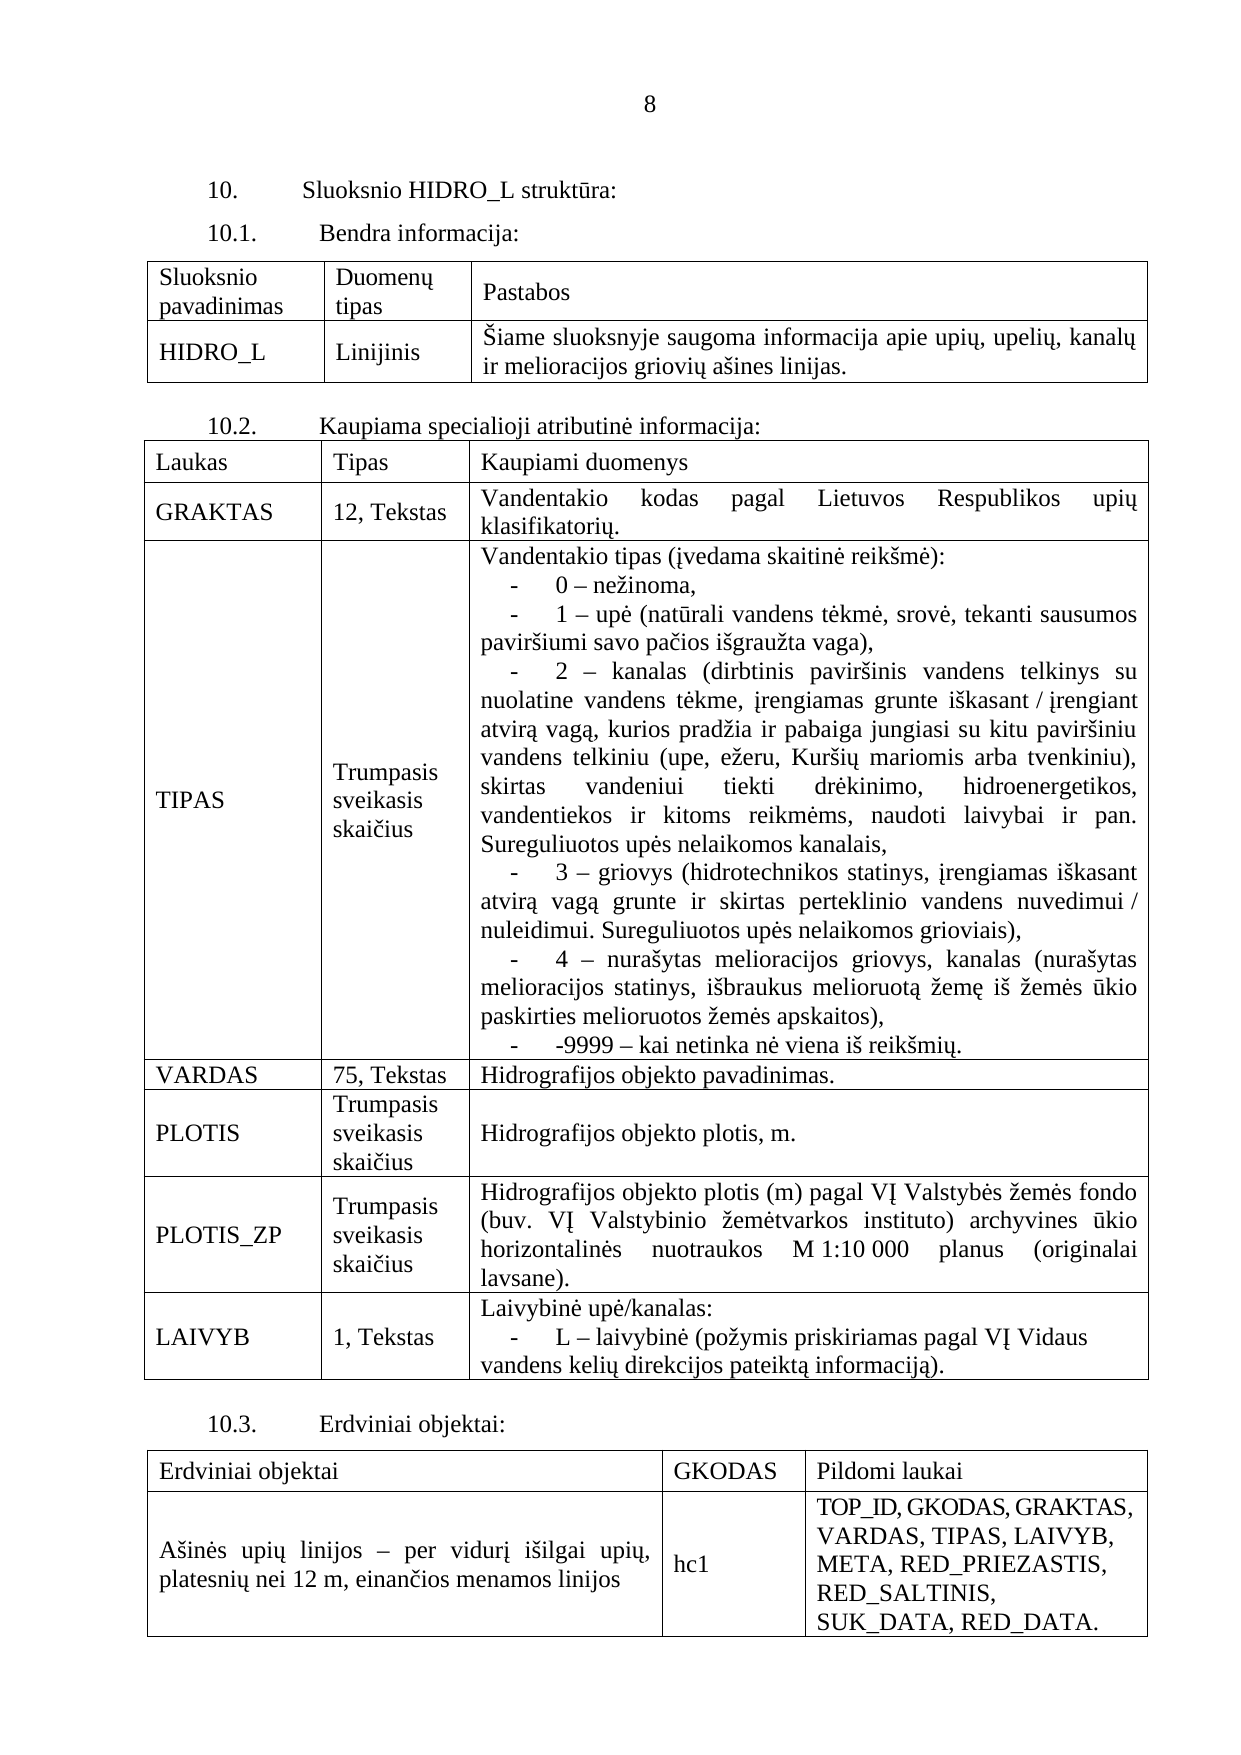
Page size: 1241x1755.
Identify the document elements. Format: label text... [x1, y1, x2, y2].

table_cell Trumpasis sveikasis skaičius [322, 541, 469, 1059]
table_cell Hidrografijos objekto plotis (m) pagal VĮ Valstybės žemės fondo (buv. VĮ Valstybinio žemėtvarkos instituto) archyvines ūkio horizontalinės nuotraukos M 1:10 000 planus (originalai lavsane). [470, 1177, 1148, 1292]
table_cell Laivybinė upė/kanalas: - L – laivybinė (požymis priskiriamas pagal VĮ Vidaus vandens kelių direkcijos pateiktą informaciją). [470, 1293, 1148, 1379]
table_cell Trumpasis sveikasis skaičius [322, 1090, 469, 1176]
table_header Erdviniai objektai [148, 1451, 662, 1491]
table_cell 12, Tekstas [322, 483, 469, 540]
table_cell Šiame sluoksnyje saugoma informacija apie upių, upelių, kanalų ir melioracijos griovių ašines linijas. [472, 321, 1147, 382]
table_cell hc1 [663, 1492, 805, 1636]
table_header Laukas [145, 441, 321, 482]
table_cell Hidrografijos objekto pavadinimas. [470, 1060, 1148, 1088]
table_cell Hidrografijos objekto plotis, m. [470, 1090, 1148, 1176]
table_cell VARDAS [145, 1060, 321, 1088]
text 10.1. Bendra informacija: [207, 218, 1152, 247]
table_cell Vandentakio tipas (įvedama skaitinė reikšmė): - 0 – nežinoma, - 1 – upė (natūrali vandens tėkmė, srovė, tekanti sausumos paviršiumi savo pačios išgraužta vaga), - 2 – kanalas (dirbtinis paviršinis vandens telkinys su nuolatine vandens tėkme, įrengiamas grunte iškasant / įrengiant atvirą vagą, kurios pradžia ir pabaiga jungiasi su kitu paviršiniu vandens telkiniu (upe, ežeru, Kuršių mariomis arba tvenkiniu), skirtas vandeniui tiekti drėkinimo, hidroenergetikos, vandentiekos ir kitoms reikmėms, naudoti laivybai ir pan. Sureguliuotos upės nelaikomos kanalais, - 3 – griovys (hidrotechnikos statinys, įrengiamas iškasant atvirą vagą grunte ir skirtas perteklinio vandens nuvedimui / nuleidimui. Sureguliuotos upės nelaikomos grioviais), - 4 – nurašytas melioracijos griovys, kanalas (nurašytas melioracijos statinys, išbraukus melioruotą žemę iš žemės ūkio paskirties melioruotos žemės apskaitos), - -9999 – kai netinka nė viena iš reikšmių. [470, 541, 1148, 1059]
table_cell 75, Tekstas [322, 1060, 469, 1088]
table_cell Ašinės upių linijos – per vidurį išilgai upių, platesnių nei 12 m, einančios menamos linijos [148, 1492, 662, 1636]
table_cell HIDRO_L [148, 321, 324, 382]
table_header Tipas [322, 441, 469, 482]
table_cell GRAKTAS [145, 483, 321, 540]
table_cell Linijinis [325, 321, 471, 382]
table_header Kaupiami duomenys [470, 441, 1148, 482]
text 10.2. Kaupiama specialioji atributinė informacija: [207, 411, 1152, 440]
text 10.3. Erdviniai objektai: [207, 1409, 1152, 1438]
table_cell PLOTIS_ZP [145, 1177, 321, 1292]
table_header GKODAS [663, 1451, 805, 1491]
table_cell TOP_ID, GKODAS, GRAKTAS, VARDAS, TIPAS, LAIVYB, META, RED_PRIEZASTIS, RED_SALTINIS, SUK_DATA, RED_DATA. [806, 1492, 1147, 1636]
table_cell Vandentakio kodas pagal Lietuvos Respublikos upių klasifikatorių. [470, 483, 1148, 540]
table_header Pildomi laukai [806, 1451, 1147, 1491]
table_cell LAIVYB [145, 1293, 321, 1379]
table_header Sluoksnio pavadinimas [148, 262, 324, 320]
table_cell Trumpasis sveikasis skaičius [322, 1177, 469, 1292]
table_cell 1, Tekstas [322, 1293, 469, 1379]
table_cell TIPAS [145, 541, 321, 1059]
table_header Duomenų tipas [325, 262, 471, 320]
subtitle 10. Sluoksnio HIDRO_L struktūra: [207, 175, 1152, 204]
table_cell PLOTIS [145, 1090, 321, 1176]
table_header Pastabos [472, 262, 1147, 320]
